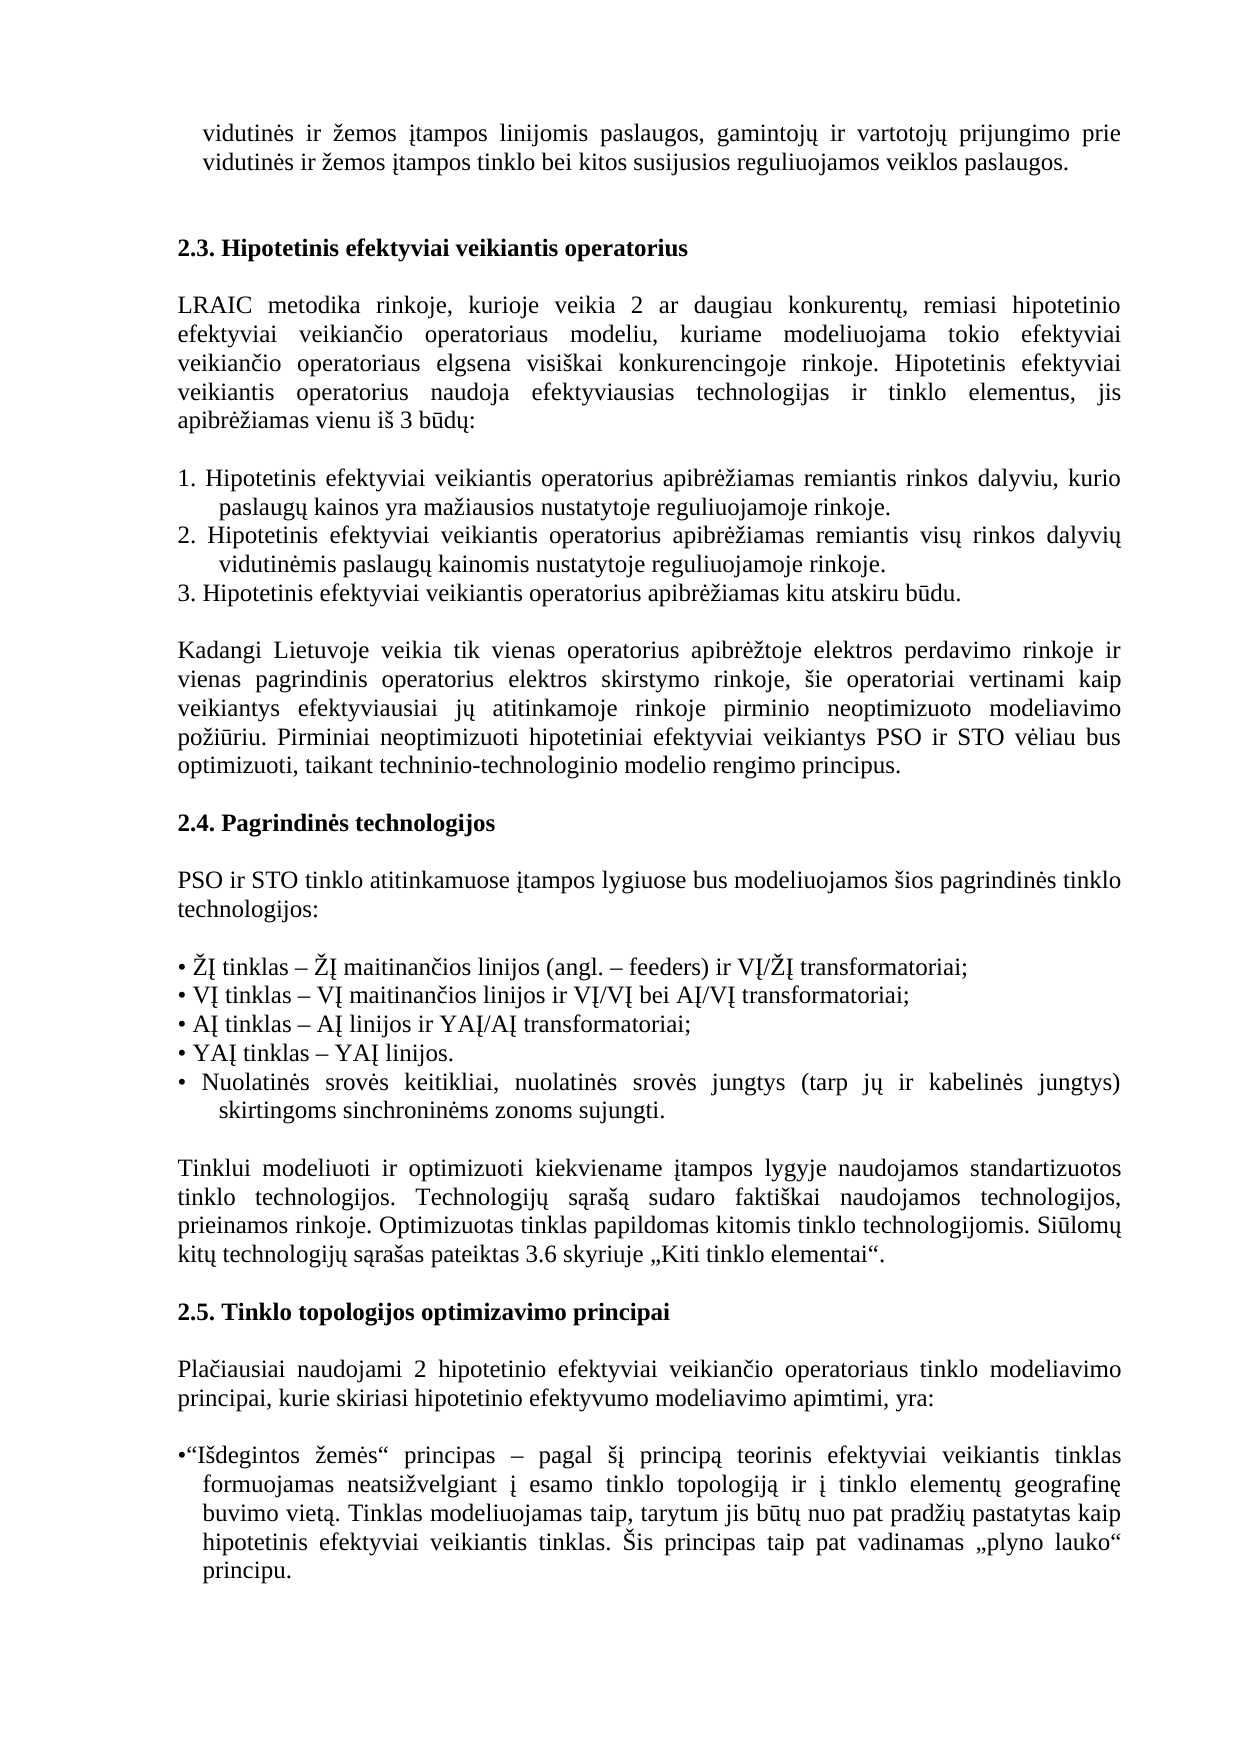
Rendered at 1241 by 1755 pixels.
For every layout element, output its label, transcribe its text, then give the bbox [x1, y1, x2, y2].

text PSO ir STO tinklo atitinkamuose įtampos lygiuose bus modeliuojamos šios pagrindinės tinklo technologijos: [177, 866, 1122, 923]
text • ŽĮ tinklas – ŽĮ maitinančios linijos (angl. – feeders) ir VĮ/ŽĮ transformatoriai; [177, 952, 1122, 981]
text 2. Hipotetinis efektyviai veikiantis operatorius apibrėžiamas remiantis visų rinkos dalyvių vidutinėmis paslaugų kainomis nustatytoje reguliuojamoje rinkoje. [177, 521, 1122, 578]
text 2.5. Tinklo topologijos optimizavimo principai [177, 1297, 1122, 1326]
text • AĮ tinklas – AĮ linijos ir YAĮ/AĮ transformatoriai; [177, 1009, 1122, 1038]
text Plačiausiai naudojami 2 hipotetinio efektyviai veikiančio operatoriaus tinklo modeliavimo principai, kurie skiriasi hipotetinio efektyvumo modeliavimo apimtimi, yra: [177, 1354, 1122, 1412]
text LRAIC metodika rinkoje, kurioje veikia 2 ar daugiau konkurentų, remiasi hipotetinio efektyviai veikiančio operatoriaus modeliu, kuriame modeliuojama tokio efektyviai veikiančio operatoriaus elgsena visiškai konkurencingoje rinkoje. Hipotetinis efektyviai veikiantis operatorius naudoja efektyviausias technologijas ir tinklo elementus, jis apibrėžiamas vienu iš 3 būdų: [177, 291, 1122, 434]
text Kadangi Lietuvoje veikia tik vienas operatorius apibrėžtoje elektros perdavimo rinkoje ir vienas pagrindinis operatorius elektros skirstymo rinkoje, šie operatoriai vertinami kaip veikiantys efektyviausiai jų atitinkamoje rinkoje pirminio neoptimizuoto modeliavimo požiūriu. Pirminiai neoptimizuoti hipotetiniai efektyviai veikiantys PSO ir STO vėliau bus optimizuoti, taikant techninio-technologinio modelio rengimo principus. [177, 636, 1122, 779]
text • YAĮ tinklas – YAĮ linijos. [177, 1038, 1122, 1067]
text • Nuolatinės srovės keitikliai, nuolatinės srovės jungtys (tarp jų ir kabelinės jungtys) skirtingoms sinchroninėms zonoms sujungti. [177, 1067, 1122, 1124]
text Tinklui modeliuoti ir optimizuoti kiekviename įtampos lygyje naudojamos standartizuotos tinklo technologijos. Technologijų sąrašą sudaro faktiškai naudojamos technologijos, prieinamos rinkoje. Optimizuotas tinklas papildomas kitomis tinklo technologijomis. Siūlomų kitų technologijų sąrašas pateiktas 3.6 skyriuje „Kiti tinklo elementai“. [177, 1153, 1122, 1268]
text 1. Hipotetinis efektyviai veikiantis operatorius apibrėžiamas remiantis rinkos dalyviu, kurio paslaugų kainos yra mažiausios nustatytoje reguliuojamoje rinkoje. [177, 463, 1122, 521]
text • VĮ tinklas – VĮ maitinančios linijos ir VĮ/VĮ bei AĮ/VĮ transformatoriai; [177, 981, 1122, 1009]
text 2.3. Hipotetinis efektyviai veikiantis operatorius [177, 233, 1122, 262]
text 3. Hipotetinis efektyviai veikiantis operatorius apibrėžiamas kitu atskiru būdu. [177, 578, 1122, 607]
text •“Išdegintos žemės“ principas – pagal šį principą teorinis efektyviai veikiantis tinklas formuojamas neatsižvelgiant į esamo tinklo topologiją ir į tinklo elementų geografinę buvimo vietą. Tinklas modeliuojamas taip, tarytum jis būtų nuo pat pradžių pastatytas kaip hipotetinis efektyviai veikiantis tinklas. Šis principas taip pat vadinamas „plyno lauko“ principu. [177, 1441, 1122, 1584]
text 2.4. Pagrindinės technologijos [177, 808, 1122, 837]
text vidutinės ir žemos įtampos linijomis paslaugos, gamintojų ir vartotojų prijungimo prie vidutinės ir žemos įtampos tinklo bei kitos susijusios reguliuojamos veiklos paslaugos. [177, 118, 1122, 176]
